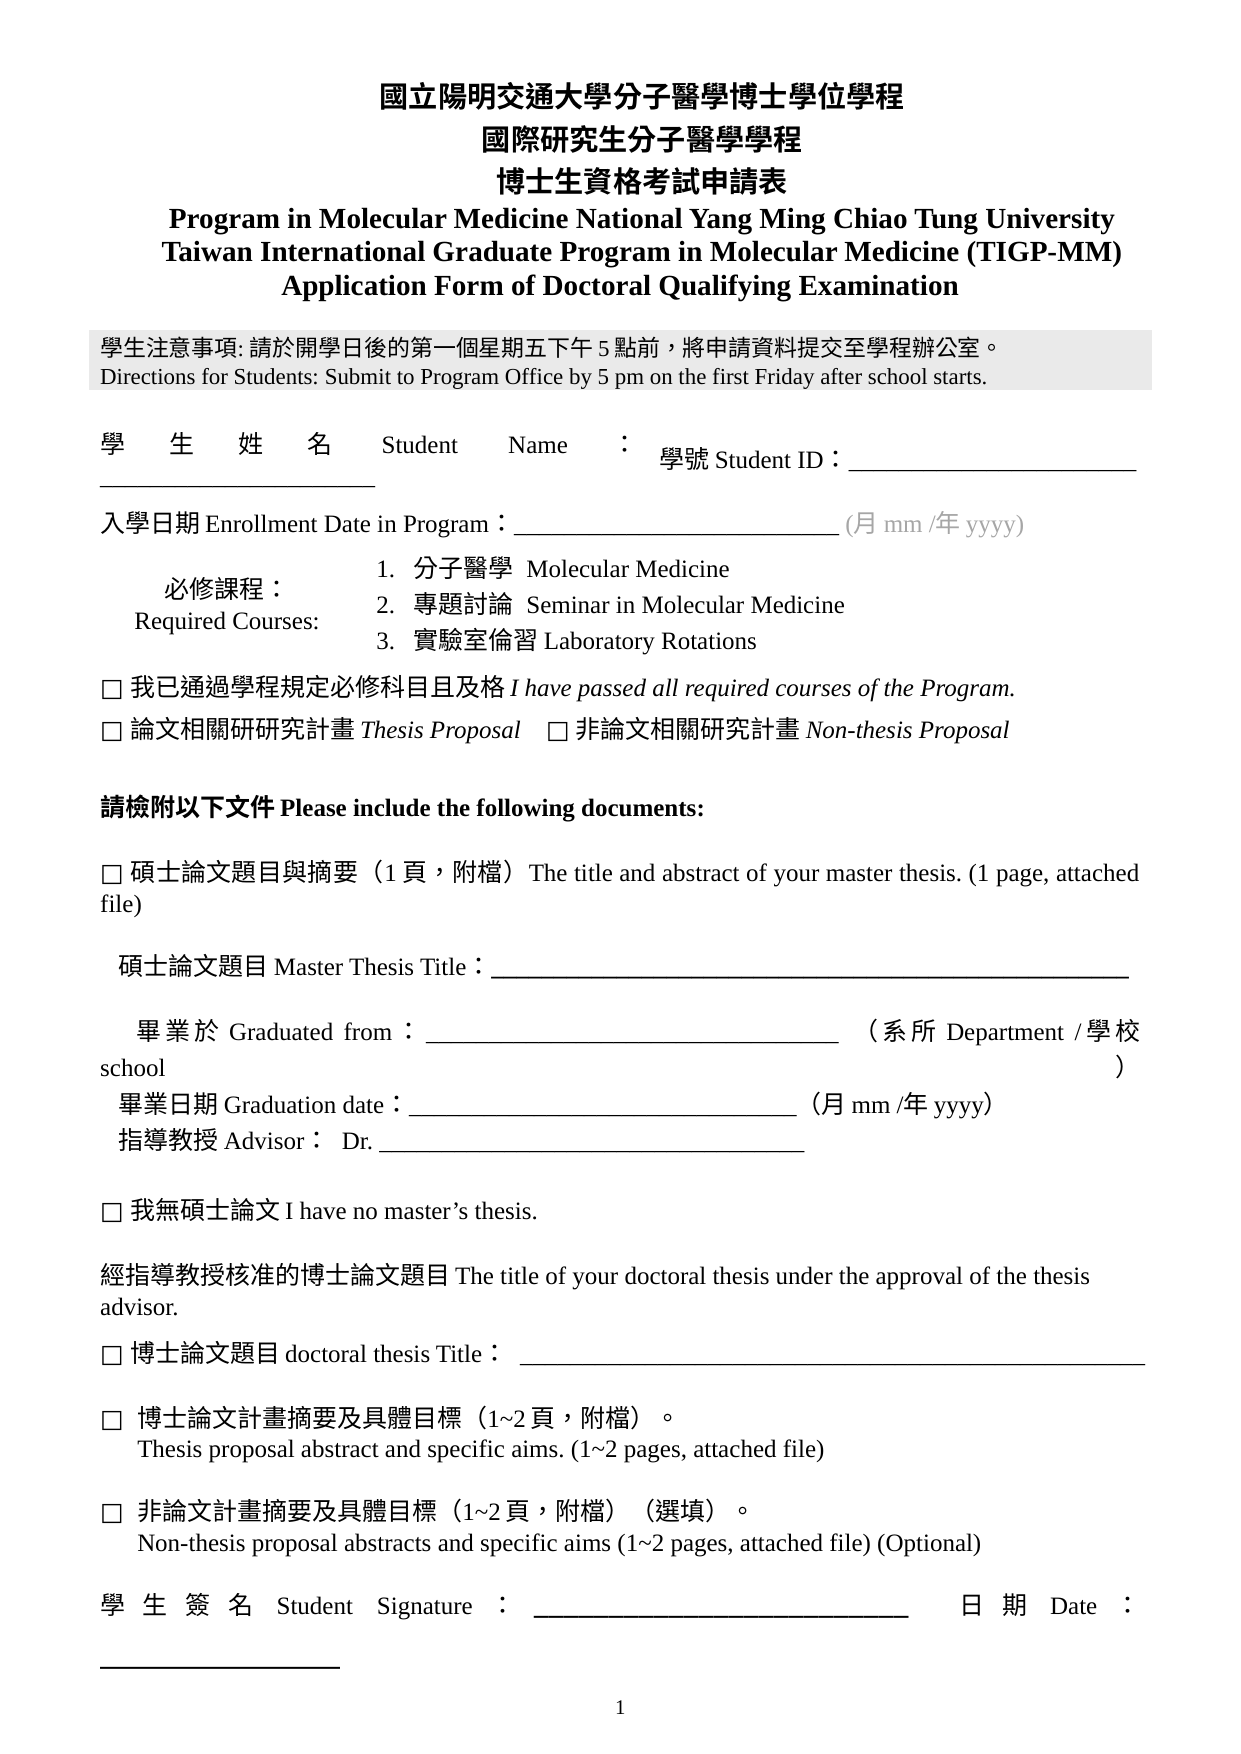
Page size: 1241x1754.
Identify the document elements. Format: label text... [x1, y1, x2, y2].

table_cell 入學日期Enrollment Date in Program：__________________________ (月mm /年yyyy) [89, 496, 1152, 546]
table_cell 學號Student ID：_______________________ [648, 419, 1152, 496]
text Taiwan International Graduate Program in Molecular Medicine (TIGP-MM) [89, 234, 1152, 268]
text Program in Molecular Medicine National Yang Ming Chiao Tung University [89, 201, 1152, 234]
table_cell □ 我已通過學程規定必修科目且及格I have passed all required courses of the Program. □ 論文相關研研究計畫Thesis Proposal □ 非論文相關研究計畫Non-thesis Proposal [89, 659, 1152, 759]
text 國際研究生分子醫學學程 [89, 116, 1152, 158]
text Application Form of Doctoral Qualifying Examination [89, 268, 1152, 301]
text 國立陽明交通大學分子醫學博士學位學程 [89, 74, 1152, 116]
table_cell [89, 390, 1152, 419]
table_cell 學生姓名Student Name：______________________ [89, 419, 648, 496]
table_cell 分子醫學 Molecular Medicine 專題討論 Seminar in Molecular Medicine 實驗室倫習Laboratory Rotations [365, 546, 1152, 659]
text 博士生資格考試申請表 [89, 158, 1152, 201]
table_cell 必修課程： Required Courses: [89, 546, 365, 659]
table_cell 學生簽名Student Signature：_________________________ 日期Date： ________________ [89, 1586, 1152, 1695]
table_cell 請檢附以下文件Please include the following documents: □ 碩士論文題目與摘要（1頁，附檔）The title and abstract of your master thesis. (1 page, attached file) 碩士論文題目Master Thesis Title：___________________________________________________ 畢業於Graduated from：_________________________________ （系所Department /學校school） 畢業日期Graduation date：_______________________________（月mm /年yyyy） 指導教授Advisor： Dr. __________________________________ □ 我無碩士論文I have no master’s thesis. 經指導教授核准的博士論文題目The title of your doctoral thesis under the approval of the thesis advisor. □ 博士論文題目doctoral thesis Title： __________________________________________________ 博士論文計畫摘要及具體目標（1~2頁，附檔）。 Thesis proposal abstract and specific aims. (1~2 pages, attached file) 非論文計畫摘要及具體目標（1~2頁，附檔）（選填）。 Non-thesis proposal abstracts and specific aims (1~2 pages, attached file) (Optional) [89, 759, 1152, 1586]
table_header 學生注意事項: 請於開學日後的第一個星期五下午5點前，將申請資料提交至學程辦公室。 Directions for Students: Submit to Program Office by 5 pm on the first Friday after school starts. [89, 330, 1152, 390]
